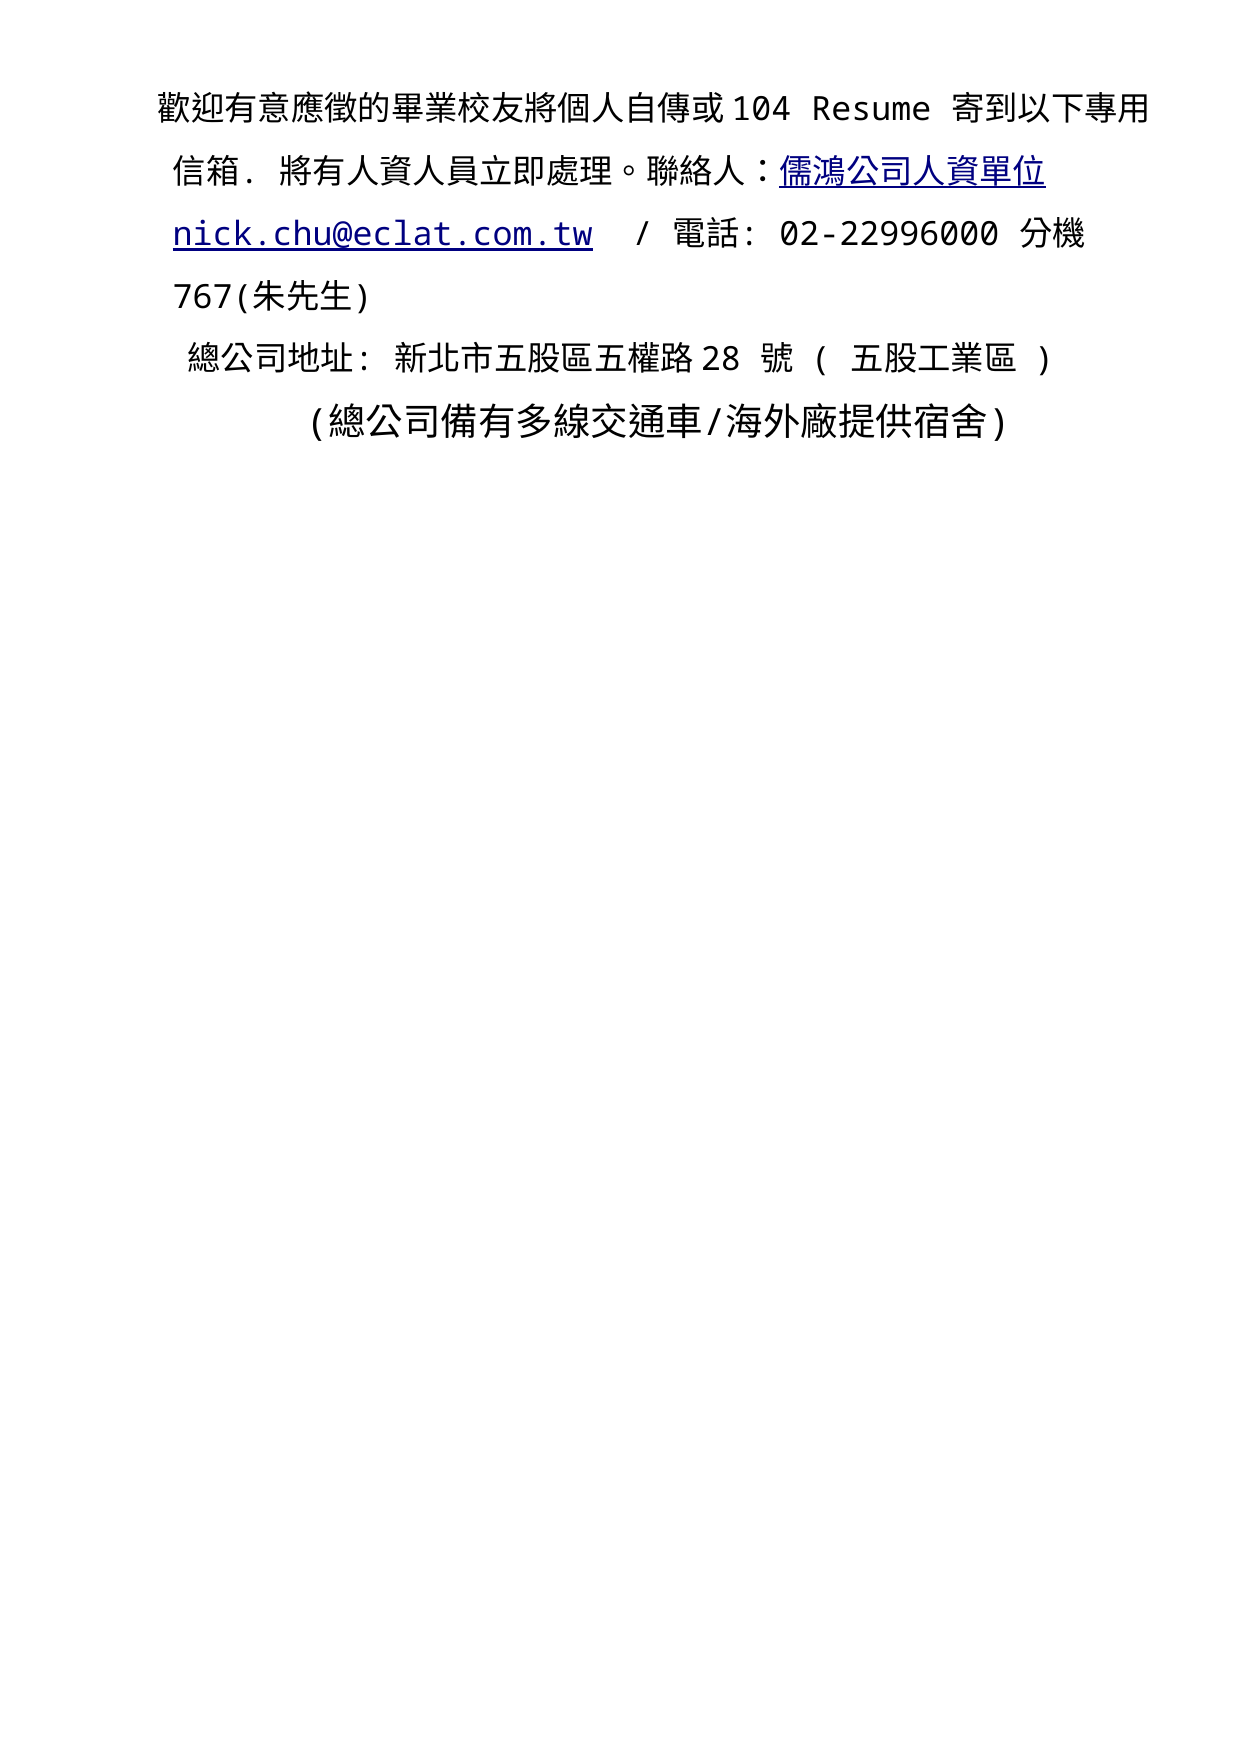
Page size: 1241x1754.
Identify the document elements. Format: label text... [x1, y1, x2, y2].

text 總公司地址: 新北市五股區五權路28 號 ( 五股工業區 ) [187, 314, 1167, 377]
text 歡迎有意應徵的畢業校友將個人自傳或104 Resume 寄到以下專用信箱. 將有人資人員立即處理。聯絡人：儒鴻公司人資單位nick.chu@eclat.com.tw / 電話: 02-22996000 分機767(朱先生) [158, 64, 1167, 314]
text (總公司備有多線交通車/海外廠提供宿舍) [187, 377, 1167, 439]
